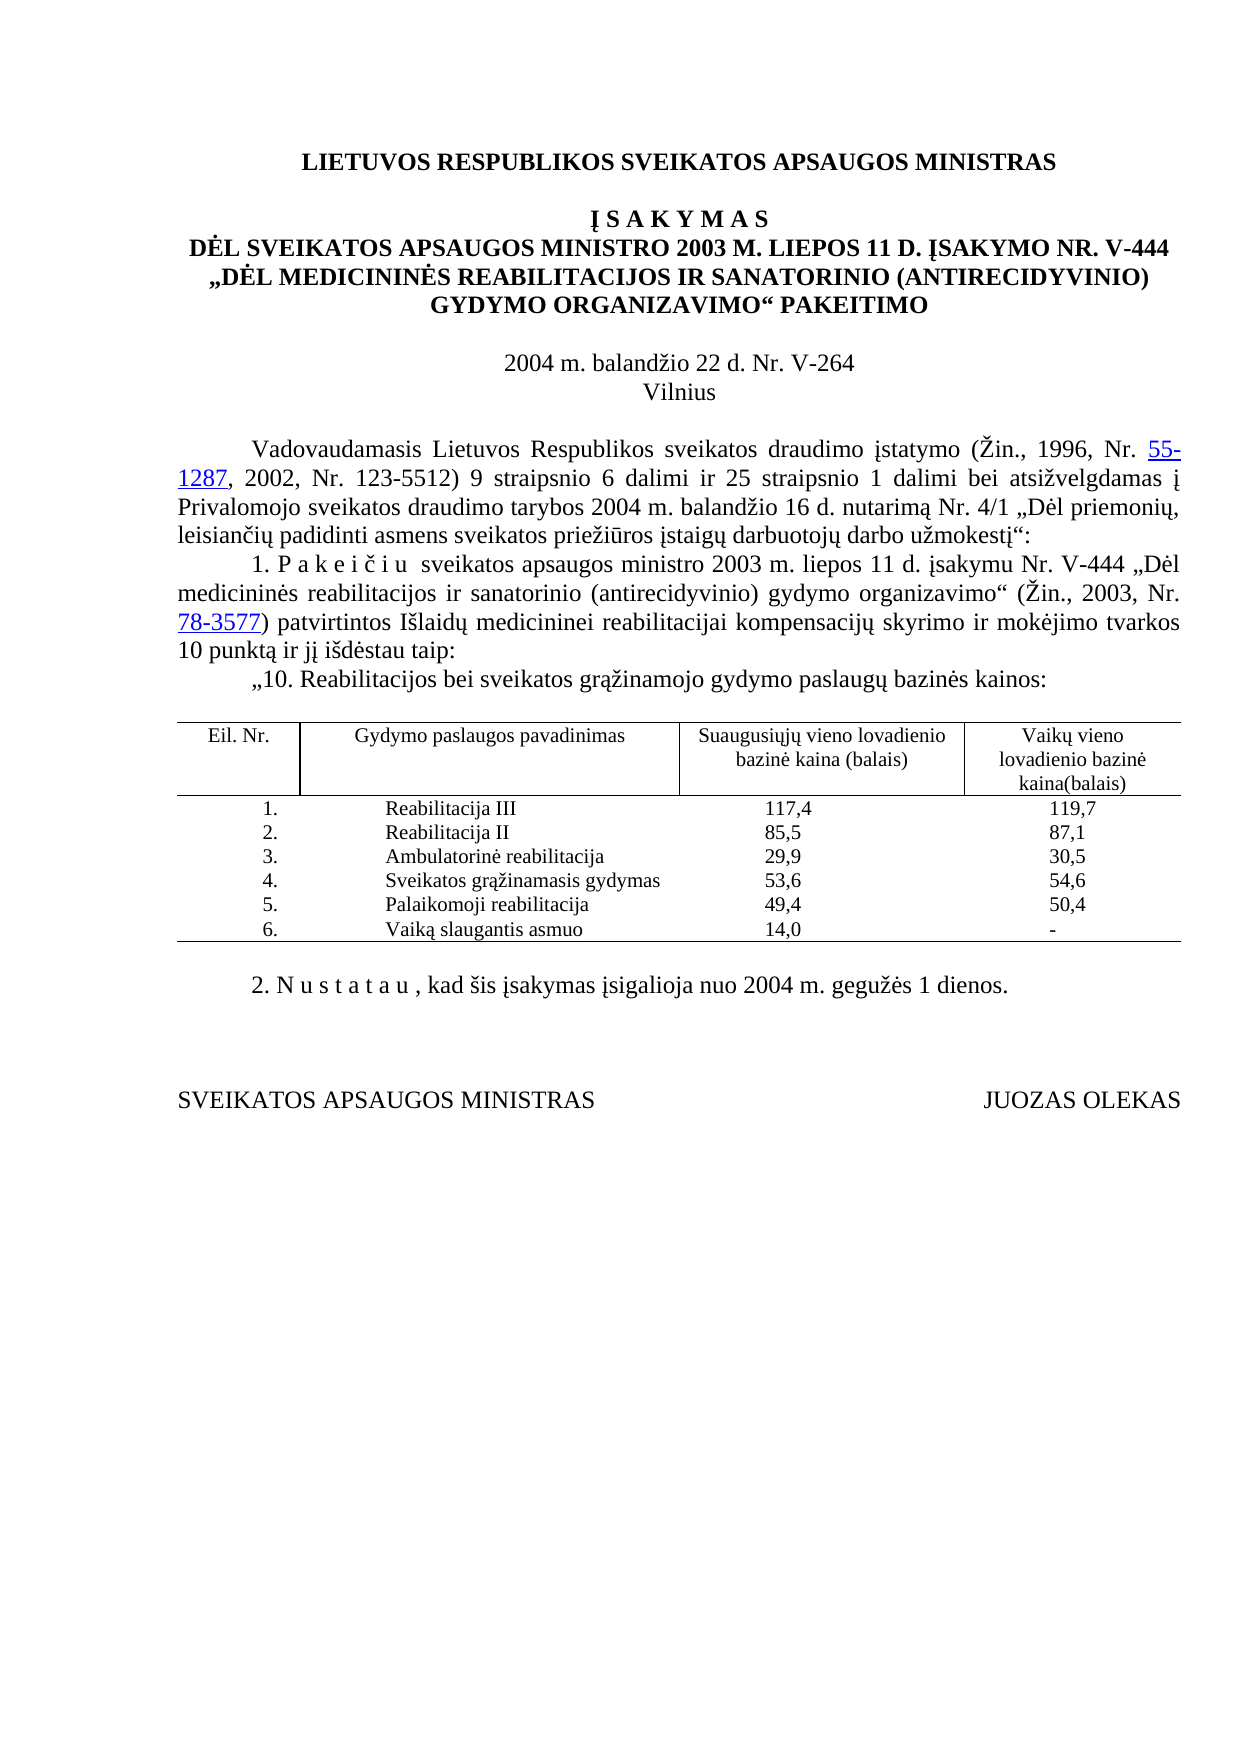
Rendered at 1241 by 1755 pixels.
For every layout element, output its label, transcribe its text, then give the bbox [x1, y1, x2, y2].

table_cell - [964, 916, 1181, 941]
table_cell 85,5 [680, 820, 964, 844]
text 2. Nustatau, kad šis įsakymas įsigalioja nuo 2004 m. gegužės 1 dienos. [177, 970, 1181, 999]
table_header Gydymo paslaugos pavadinimas [301, 723, 679, 795]
table_cell 117,4 [680, 796, 964, 820]
table_cell 5. [177, 893, 300, 916]
text 1. Pakeičiu sveikatos apsaugos ministro 2003 m. liepos 11 d. įsakymu Nr. V-444 „Dėl medicininės reabilitacijos ir sanatorinio (antirecidyvinio) gydymo organizavimo“ (Žin., 2003, Nr. 78-3577) patvirtintos Išlaidų medicininei reabilitacijai kompensacijų skyrimo ir mokėjimo tvarkos 10 punktą ir jį išdėstau taip: [177, 549, 1181, 664]
table_cell Sveikatos grąžinamasis gydymas [300, 868, 679, 892]
table_cell Vaiką slaugantis asmuo [300, 916, 679, 941]
text LIETUVOS RESPUBLIKOS SVEIKATOS APSAUGOS MINISTRAS [177, 147, 1181, 176]
table_cell 3. [177, 844, 300, 868]
text Vilnius [177, 377, 1181, 406]
table_header Suaugusiųjų vieno lovadienio bazinė kaina (balais) [680, 723, 964, 795]
text Į S A K Y M A S [177, 204, 1181, 233]
text 2004 m. balandžio 22 d. Nr. V-264 [177, 348, 1181, 377]
text SVEIKATOS APSAUGOS MINISTRAS JUOZAS OLEKAS [177, 1085, 1181, 1114]
text Vadovaudamasis Lietuvos Respublikos sveikatos draudimo įstatymo (Žin., 1996, Nr. 55-1287, 2002, Nr. 123-5512) 9 straipsnio 6 dalimi ir 25 straipsnio 1 dalimi bei atsižvelgdamas į Privalomojo sveikatos draudimo tarybos 2004 m. balandžio 16 d. nutarimą Nr. 4/1 „Dėl priemonių, leisiančių padidinti asmens sveikatos priežiūros įstaigų darbuotojų darbo užmokestį“: [177, 434, 1181, 549]
table_cell 53,6 [680, 868, 964, 892]
table_cell Reabilitacija III [300, 796, 679, 820]
table_header Vaikų vieno lovadienio bazinė kaina(balais) [965, 723, 1181, 795]
table_cell 2. [177, 820, 300, 844]
table_cell 50,4 [964, 893, 1181, 916]
table_cell Ambulatorinė reabilitacija [300, 844, 679, 868]
table_cell Palaikomoji reabilitacija [300, 893, 679, 916]
text DĖL SVEIKATOS APSAUGOS MINISTRO 2003 M. LIEPOS 11 D. ĮSAKYMO NR. V-444 „DĖL MEDICININĖS REABILITACIJOS IR SANATORINIO (ANTIRECIDYVINIO) GYDYMO ORGANIZAVIMO“ PAKEITIMO [177, 233, 1181, 319]
table_cell 29,9 [680, 844, 964, 868]
table_cell Reabilitacija II [300, 820, 679, 844]
table_cell 87,1 [964, 820, 1181, 844]
text „10. Reabilitacijos bei sveikatos grąžinamojo gydymo paslaugų bazinės kainos: [177, 664, 1181, 693]
table_cell 119,7 [964, 796, 1181, 820]
table_cell 49,4 [680, 893, 964, 916]
table_header Eil. Nr. [177, 723, 299, 795]
table_cell 1. [177, 796, 300, 820]
table_cell 14,0 [680, 916, 964, 941]
table_cell 6. [177, 916, 300, 941]
table_cell 4. [177, 868, 300, 892]
table_cell 54,6 [964, 868, 1181, 892]
table_cell 30,5 [964, 844, 1181, 868]
